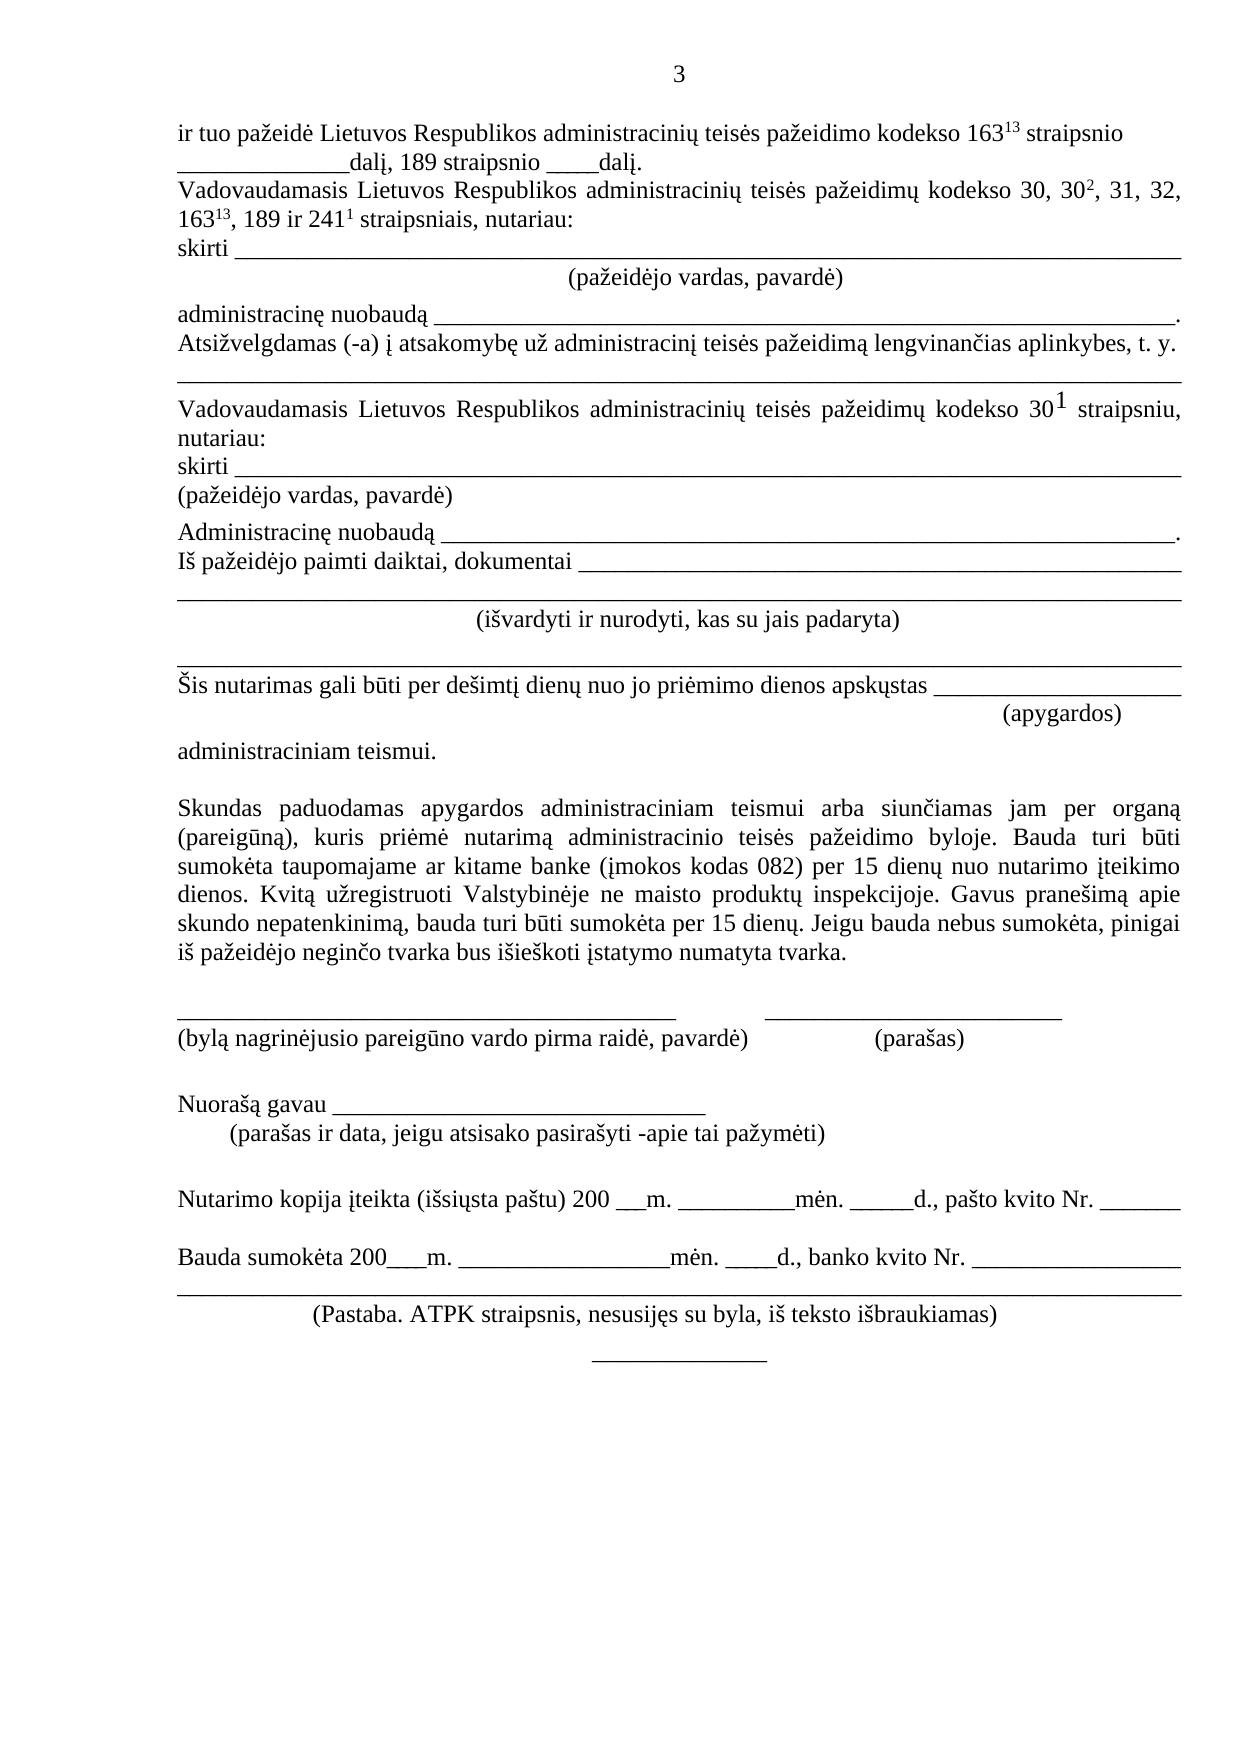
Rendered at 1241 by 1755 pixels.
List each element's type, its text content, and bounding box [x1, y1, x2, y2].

text Nutarimo kopija įteikta (išsiųsta paštu) 200 m. mėn. d., pašto kvito Nr. [177, 1184, 1181, 1213]
text ______________ [177, 1336, 1181, 1365]
text Vadovaudamasis Lietuvos Respublikos administracinių teisės pažeidimų kodekso 30, 302, 31, 32, 16313, 189 ir 2411 straipsniais, nutariau: [177, 176, 1181, 233]
text Bauda sumokėta 200 m. mėn. d., banko kvito Nr. [177, 1242, 1181, 1270]
text Vadovaudamasis Lietuvos Respublikos administracinių teisės pažeidimų kodekso 301 straipsniu, nutariau: [177, 385, 1181, 451]
text Nuorašą gavau [177, 1089, 1181, 1118]
text skirti [177, 451, 1181, 480]
text (parašas ir data, jeigu atsisako pasirašyti -apie tai pažymėti) [177, 1118, 1181, 1155]
text Šis nutarimas gali būti per dešimtį dienų nuo jo priėmimo dienos apskųstas [177, 670, 1181, 698]
text Atsižvelgdamas (-a) į atsakomybę už administracinį teisės pažeidimą lengvinančias aplinkybes, t. y. [177, 328, 1181, 357]
text Skundas paduodamas apygardos administraciniam teismui arba siunčiamas jam per organą (pareigūną), kuris priėmė nutarimą administracinio teisės pažeidimo byloje. Bauda turi būti sumokėta taupomajame ar kitame banke (įmokos kodas 082) per 15 dienų nuo nutarimo įteikimo dienos. Kvitą užregistruoti Valstybinėje ne maisto produktų inspekcijoje. Gavus pranešimą apie skundo nepatenkinimą, bauda turi būti sumokėta per 15 dienų. Jeigu bauda nebus sumokėta, pinigai iš pažeidėjo neginčo tvarka bus išieškoti įstatymo numatyta tvarka. [177, 793, 1181, 966]
text (Pastaba. ATPK straipsnis, nesusijęs su byla, iš teksto išbraukiamas) [177, 1299, 1181, 1336]
text administraciniam teismui. [177, 736, 1181, 764]
text (pažeidėjo vardas, pavardė) [177, 480, 1181, 517]
text Administracinę nuobaudą . [177, 517, 1181, 546]
text dalį, 189 straipsnio dalį. [177, 147, 1181, 176]
text ir tuo pažeidė Lietuvos Respublikos administracinių teisės pažeidimo kodekso 16313 straipsnio [177, 118, 1181, 147]
text (bylą nagrinėjusio pareigūno vardo pirma raidė, pavardė) (parašas) [177, 1023, 1181, 1061]
text Iš pažeidėjo paimti daiktai, dokumentai [177, 546, 1181, 575]
text (išvardyti ir nurodyti, kas su jais padaryta) [177, 604, 1181, 641]
text (pažeidėjo vardas, pavardė) [177, 262, 1181, 299]
text (apygardos) [177, 698, 1181, 736]
text administracinę nuobaudą . [177, 299, 1181, 328]
text skirti [177, 233, 1181, 262]
